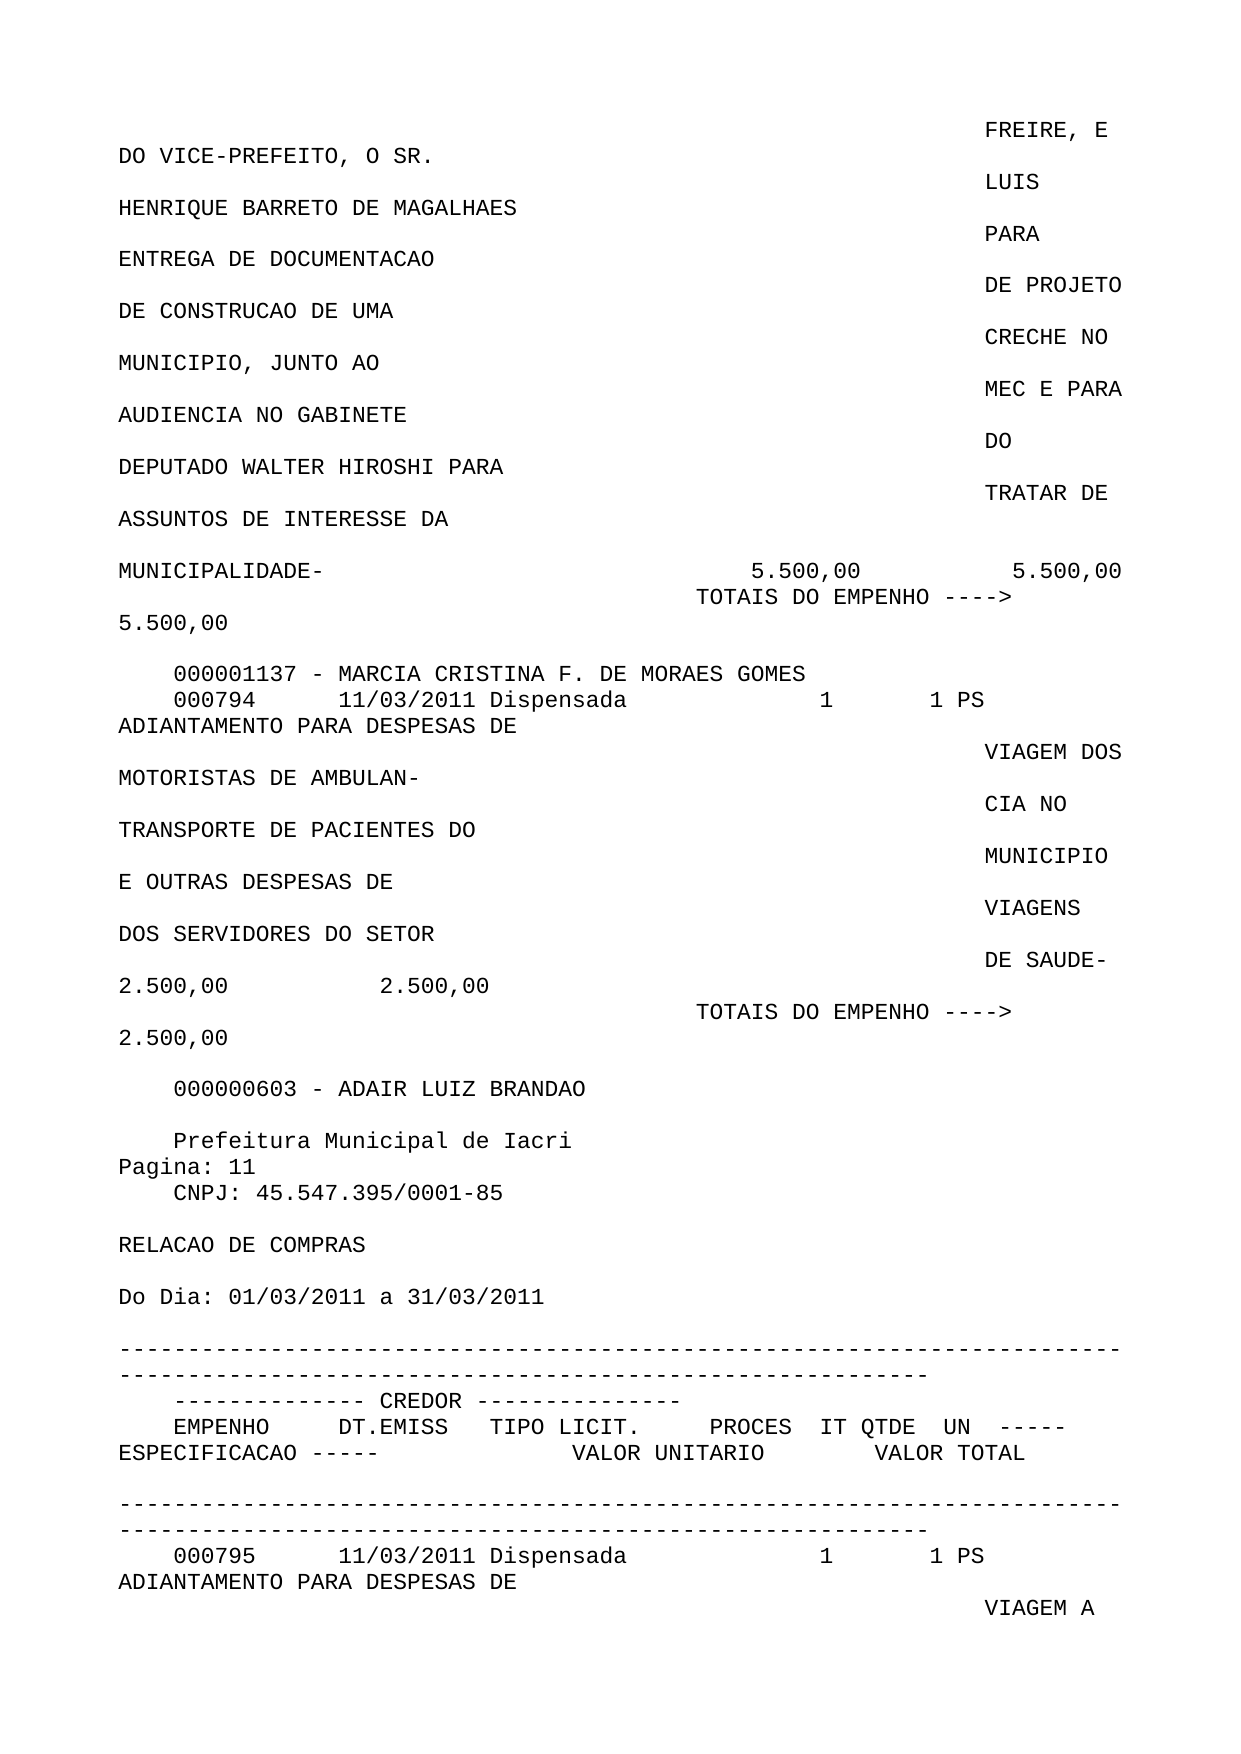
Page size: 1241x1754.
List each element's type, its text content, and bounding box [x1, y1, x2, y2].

text TOTAIS DO EMPENHO ----> 2.500,00 [118, 1000, 1122, 1052]
text -------------- CREDOR --------------- [118, 1389, 1122, 1415]
text DE PROJETO DE CONSTRUCAO DE UMA [118, 274, 1122, 326]
text RELACAO DE COMPRAS [118, 1207, 1122, 1259]
text MUNICIPIO E OUTRAS DESPESAS DE [118, 844, 1122, 896]
text 000000603 - ADAIR LUIZ BRANDAO [118, 1078, 1122, 1104]
text VIAGENS DOS SERVIDORES DO SETOR [118, 896, 1122, 948]
text MUNICIPALIDADE- 5.500,00 5.500,00 [118, 533, 1122, 585]
text EMPENHO DT.EMISS TIPO LICIT. PROCES IT QTDE UN ----- ESPECIFICACAO ----- VALOR UNITARIO VALOR TOTAL [118, 1415, 1122, 1467]
text TOTAIS DO EMPENHO ----> 5.500,00 [118, 585, 1122, 637]
text ------------------------------------------------------------------------------------------------------------------------------------ [118, 1467, 1122, 1545]
text 000794 11/03/2011 Dispensada 1 1 PS ADIANTAMENTO PARA DESPESAS DE [118, 689, 1122, 741]
text DE SAUDE- 2.500,00 2.500,00 [118, 948, 1122, 1000]
text PARA ENTREGA DE DOCUMENTACAO [118, 222, 1122, 274]
text CIA NO TRANSPORTE DE PACIENTES DO [118, 792, 1122, 844]
text CRECHE NO MUNICIPIO, JUNTO AO [118, 326, 1122, 377]
text VIAGEM A [118, 1597, 1122, 1622]
text 000795 11/03/2011 Dispensada 1 1 PS ADIANTAMENTO PARA DESPESAS DE [118, 1545, 1122, 1597]
text 000001137 - MARCIA CRISTINA F. DE MORAES GOMES [118, 663, 1122, 689]
text LUIS HENRIQUE BARRETO DE MAGALHAES [118, 170, 1122, 222]
text Prefeitura Municipal de Iacri Pagina: 11 [118, 1130, 1122, 1182]
text CNPJ: 45.547.395/0001-85 [118, 1182, 1122, 1207]
text FREIRE, E DO VICE-PREFEITO, O SR. [118, 118, 1122, 170]
text DO DEPUTADO WALTER HIROSHI PARA [118, 429, 1122, 481]
text MEC E PARA AUDIENCIA NO GABINETE [118, 377, 1122, 429]
text VIAGEM DOS MOTORISTAS DE AMBULAN- [118, 741, 1122, 792]
text Do Dia: 01/03/2011 a 31/03/2011 [118, 1259, 1122, 1311]
text TRATAR DE ASSUNTOS DE INTERESSE DA [118, 481, 1122, 533]
text ------------------------------------------------------------------------------------------------------------------------------------ [118, 1311, 1122, 1389]
